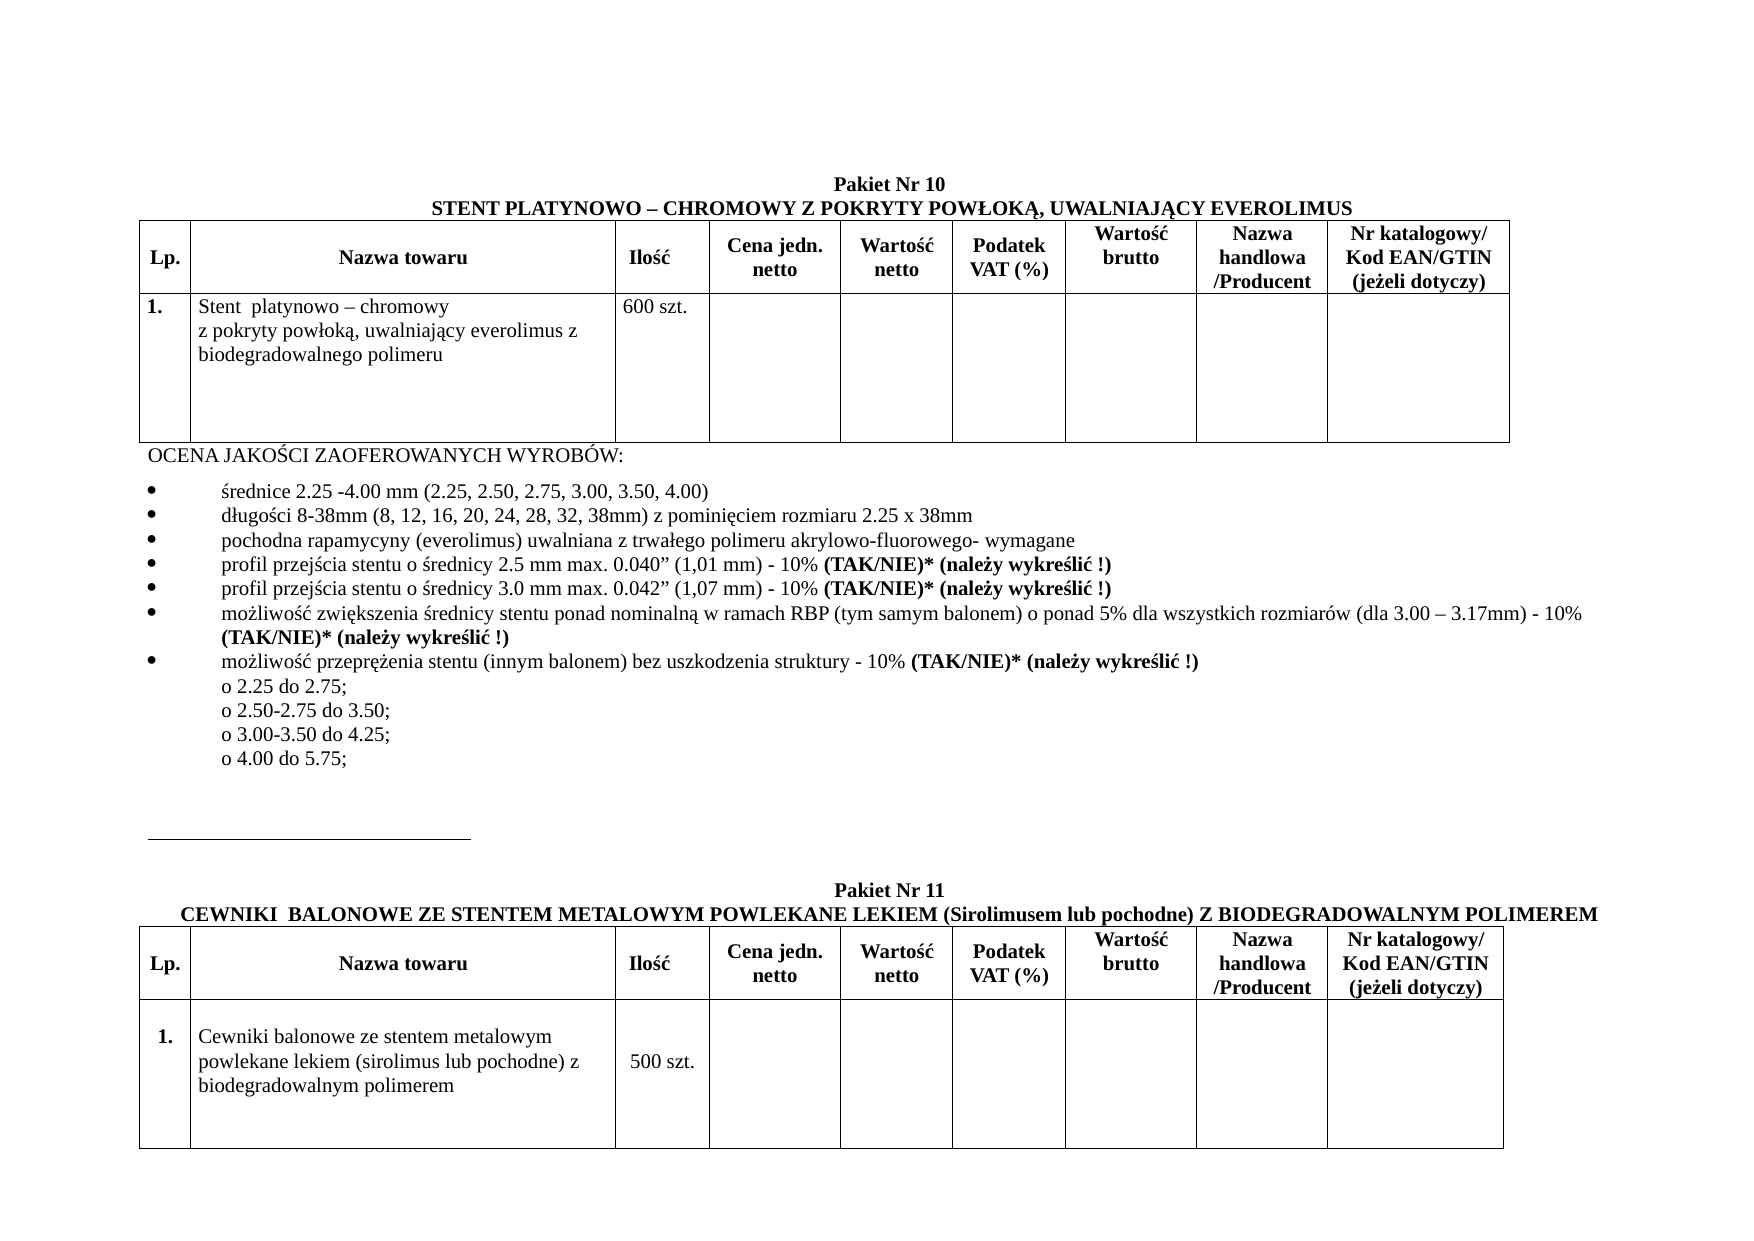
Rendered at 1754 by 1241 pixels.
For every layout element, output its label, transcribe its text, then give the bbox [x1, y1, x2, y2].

list profil przejścia stentu o średnicy 3.0 mm max. 0.042” (1,07 mm) - 10% (TAK/NIE)* (należy wykreślić !) [148, 576, 1631, 601]
list możliwość przeprężenia stentu (innym balonem) bez uszkodzenia struktury - 10% (TAK/NIE)* (należy wykreślić !) o 2.25 do 2.75; o 2.50-2.75 do 3.50; o 3.00-3.50 do 4.25; o 4.00 do 5.75; [148, 649, 1631, 770]
table_header Nazwa towaru [191, 927, 615, 999]
table_header Wartość brutto [1066, 221, 1196, 293]
table_header Nazwa handlowa /Producent [1197, 221, 1327, 293]
table_cell Cewniki balonowe ze stentem metalowym powlekane lekiem (sirolimus lub pochodne) z biodegradowalnym polimerem [191, 1000, 615, 1148]
table_cell [710, 1000, 840, 1148]
subtitle Pakiet Nr 10 [148, 172, 1631, 196]
list pochodna rapamycyny (everolimus) uwalniana z trwałego polimeru akrylowo-fluorowego- wymagane [148, 528, 1631, 552]
table_header Podatek VAT (%) [953, 927, 1065, 999]
table_cell [841, 294, 952, 442]
table_header Wartość brutto [1066, 927, 1196, 999]
table_cell [841, 1000, 952, 1148]
table_cell [953, 1000, 1065, 1148]
table_cell [953, 294, 1065, 442]
list możliwość zwiększenia średnicy stentu ponad nominalną w ramach RBP (tym samym balonem) o ponad 5% dla wszystkich rozmiarów (dla 3.00 – 3.17mm) - 10% (TAK/NIE)* (należy wykreślić !) [148, 601, 1631, 649]
table_cell [1066, 1000, 1196, 1148]
subtitle Pakiet Nr 11 [148, 878, 1631, 902]
list średnice 2.25 -4.00 mm (2.25, 2.50, 2.75, 3.00, 3.50, 4.00) [148, 479, 1631, 503]
table_cell Stent platynowo – chromowy z pokryty powłoką, uwalniający everolimus z biodegradowalnego polimeru [191, 294, 615, 442]
table_cell 1. [140, 294, 190, 442]
list długości 8-38mm (8, 12, 16, 20, 24, 28, 32, 38mm) z pominięciem rozmiaru 2.25 x 38mm [148, 503, 1631, 528]
table_header Wartość netto [841, 927, 952, 999]
table_header Podatek VAT (%) [953, 221, 1065, 293]
table_header Ilość [616, 927, 709, 999]
table_header Nr katalogowy/ Kod EAN/GTIN (jeżeli dotyczy) [1328, 927, 1503, 999]
list profil przejścia stentu o średnicy 2.5 mm max. 0.040” (1,01 mm) - 10% (TAK/NIE)* (należy wykreślić !) [148, 552, 1631, 576]
table_cell [1197, 294, 1327, 442]
table_header Wartość netto [841, 221, 952, 293]
table_cell 600 szt. [616, 294, 709, 442]
table_cell [1328, 294, 1509, 442]
table_header Lp. [140, 927, 190, 999]
subtitle STENT PLATYNOWO – CHROMOWY Z POKRYTY POWŁOKĄ, UWALNIAJĄCY EVEROLIMUS [148, 196, 1631, 220]
table_cell [1066, 294, 1196, 442]
table_header Nr katalogowy/ Kod EAN/GTIN (jeżeli dotyczy) [1328, 221, 1509, 293]
subtitle CEWNIKI BALONOWE ZE STENTEM METALOWYM POWLEKANE LEKIEM (Sirolimusem lub pochodne) Z BIODEGRADOWALNYM POLIMEREM [148, 902, 1631, 926]
table_cell 500 szt. [616, 1000, 709, 1148]
table_cell [1328, 1000, 1503, 1148]
table_header Ilość [616, 221, 709, 293]
table_header Cena jedn. netto [710, 221, 840, 293]
table_header Lp. [140, 221, 190, 293]
table_cell [1197, 1000, 1327, 1148]
table_header Nazwa handlowa /Producent [1197, 927, 1327, 999]
table_cell [710, 294, 840, 442]
text OCENA JAKOŚCI ZAOFEROWANYCH WYROBÓW: [148, 443, 1631, 467]
table_cell 1. [140, 1000, 190, 1148]
table_header Cena jedn. netto [710, 927, 840, 999]
table_header Nazwa towaru [191, 221, 615, 293]
